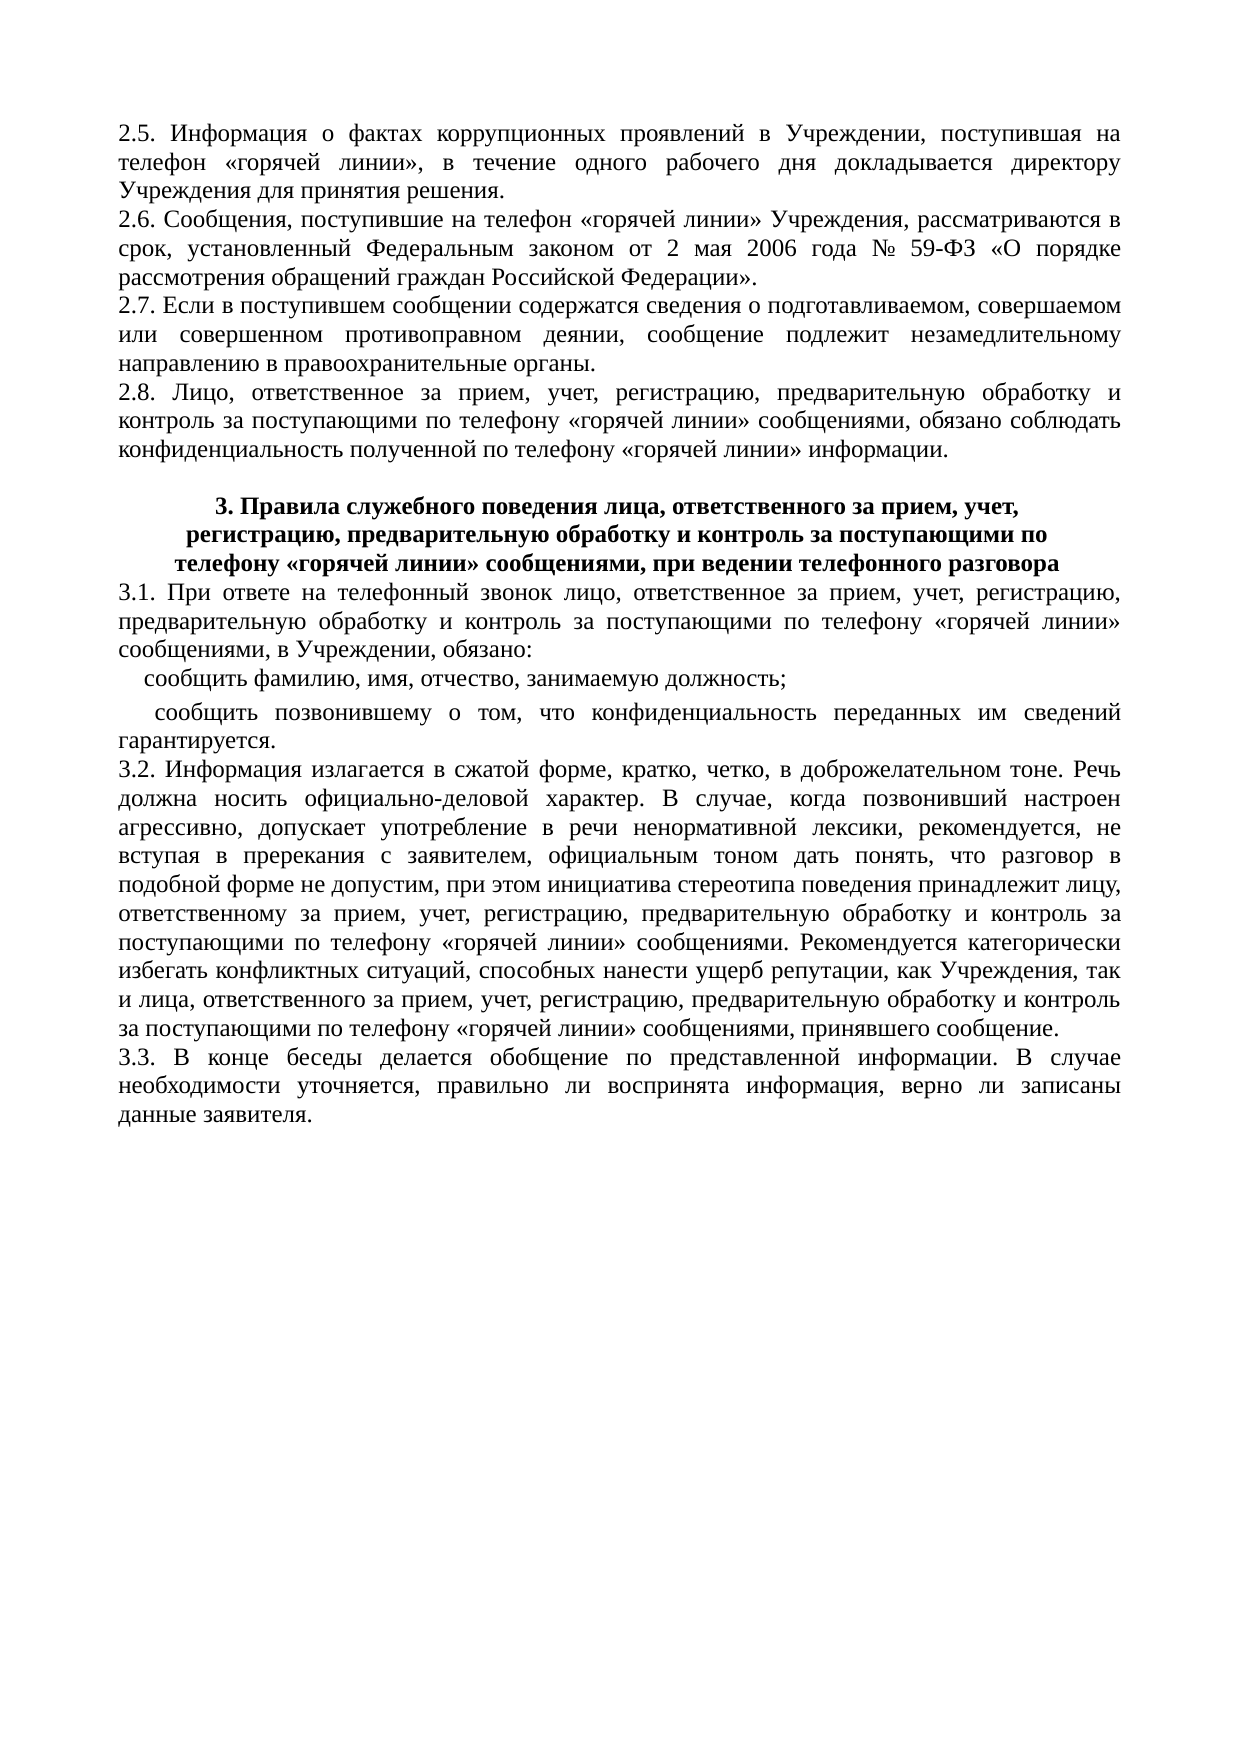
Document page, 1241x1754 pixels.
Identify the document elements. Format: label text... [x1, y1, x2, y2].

text 3.2. Информация излагается в сжатой форме, кратко, четко, в доброжелательном тоне. Речь должна носить официально-деловой характер. В случае, когда позвонивший настроен агрессивно, допускает употребление в речи ненормативной лексики, рекомендуется, не вступая в пререкания с заявителем, официальным тоном дать понять, что разговор в подобной форме не допустим, при этом инициатива стереотипа поведения принадлежит лицу, ответственному за прием, учет, регистрацию, предварительную обработку и контроль за поступающими по телефону «горячей линии» сообщениями. Рекомендуется категорически избегать конфликтных ситуаций, способных нанести ущерб репутации, как Учреждения, так и лица, ответственного за прием, учет, регистрацию, предварительную обработку и контроль за поступающими по телефону «горячей линии» сообщениями, принявшего сообщение. [118, 754, 1122, 1042]
text  сообщить фамилию, имя, отчество, занимаемую должность; [118, 663, 1122, 692]
text 2.7. Если в поступившем сообщении содержатся сведения о подготавливаемом, совершаемом или совершенном противоправном деянии, сообщение подлежит незамедлительному направлению в правоохранительные органы. [118, 291, 1122, 377]
text 3.1. При ответе на телефонный звонок лицо, ответственное за прием, учет, регистрацию, предварительную обработку и контроль за поступающими по телефону «горячей линии» сообщениями, в Учреждении, обязано: [118, 577, 1122, 663]
text 3. Правила служебного поведения лица, ответственного за прием, учет, [118, 491, 1122, 519]
text телефону «горячей линии» сообщениями, при ведении телефонного разговора [118, 548, 1122, 577]
text  сообщить позвонившему о том, что конфиденциальность переданных им сведений гарантируется. [118, 697, 1122, 754]
text 2.5. Информация о фактах коррупционных проявлений в Учреждении, поступившая на телефон «горячей линии», в течение одного рабочего дня докладывается директору Учреждения для принятия решения. [118, 118, 1122, 204]
text 3.3. В конце беседы делается обобщение по представленной информации. В случае необходимости уточняется, правильно ли воспринята информация, верно ли записаны данные заявителя. [118, 1042, 1122, 1128]
text 2.8. Лицо, ответственное за прием, учет, регистрацию, предварительную обработку и контроль за поступающими по телефону «горячей линии» сообщениями, обязано соблюдать конфиденциальность полученной по телефону «горячей линии» информации. [118, 377, 1122, 463]
text 2.6. Сообщения, поступившие на телефон «горячей линии» Учреждения, рассматриваются в срок, установленный Федеральным законом от 2 мая 2006 года № 59-ФЗ «О порядке рассмотрения обращений граждан Российской Федерации». [118, 204, 1122, 291]
text регистрацию, предварительную обработку и контроль за поступающими по [118, 519, 1122, 548]
